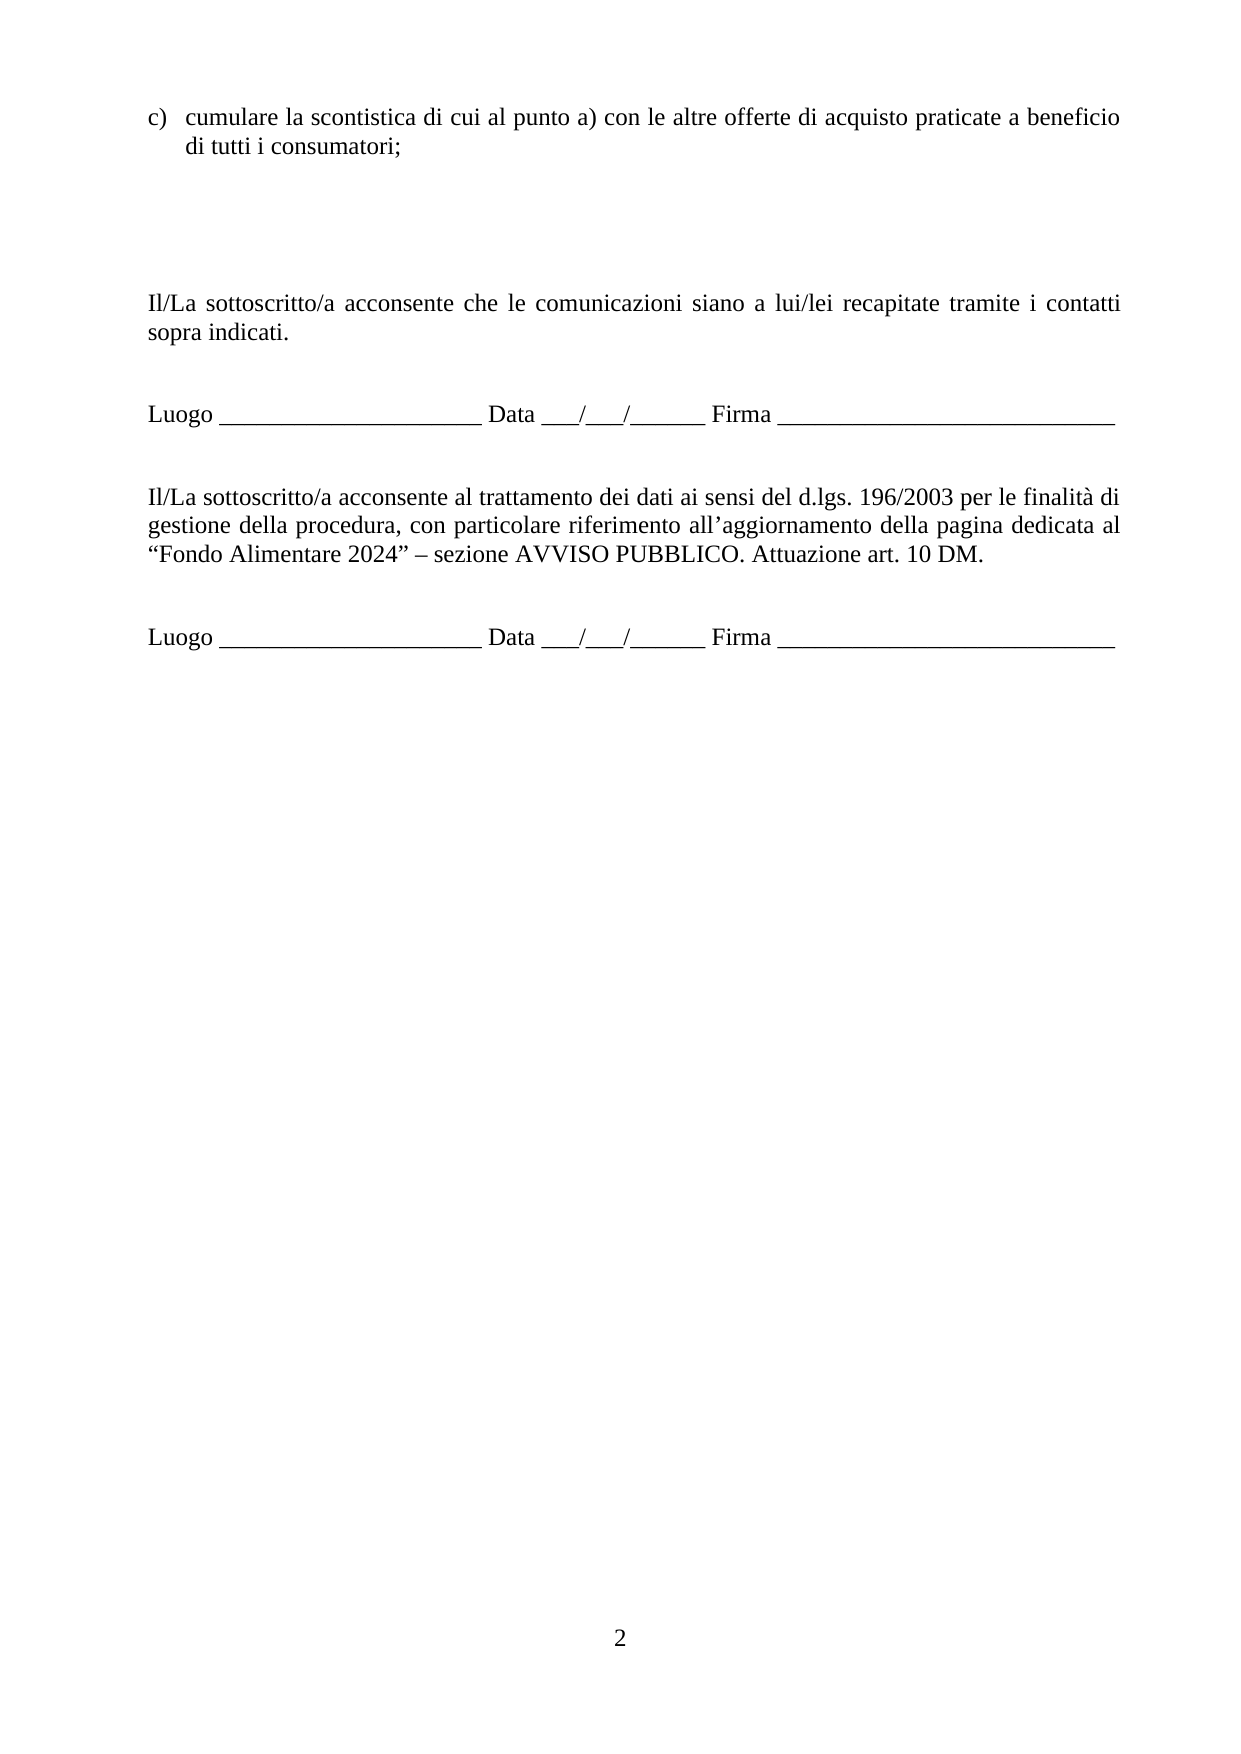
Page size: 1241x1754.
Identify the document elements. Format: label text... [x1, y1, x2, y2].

text Il/La sottoscritto/a acconsente al trattamento dei dati ai sensi del d.lgs. 196/2003 per le finalità di gestione della procedura, con particolare riferimento all’aggiornamento della pagina dedicata al “Fondo Alimentare 2024” – sezione AVVISO PUBBLICO. Attuazione art. 10 DM. [148, 482, 1122, 568]
text Il/La sottoscritto/a acconsente che le comunicazioni siano a lui/lei recapitate tramite i contatti sopra indicati. [148, 288, 1122, 345]
text Luogo _____________________ Data ___/___/______ Firma ___________________________ [148, 399, 1122, 428]
text Luogo _____________________ Data ___/___/______ Firma ___________________________ [148, 622, 1122, 650]
list cumulare la scontistica di cui al punto a) con le altre offerte di acquisto praticate a beneficio di tutti i consumatori; [148, 102, 1122, 160]
